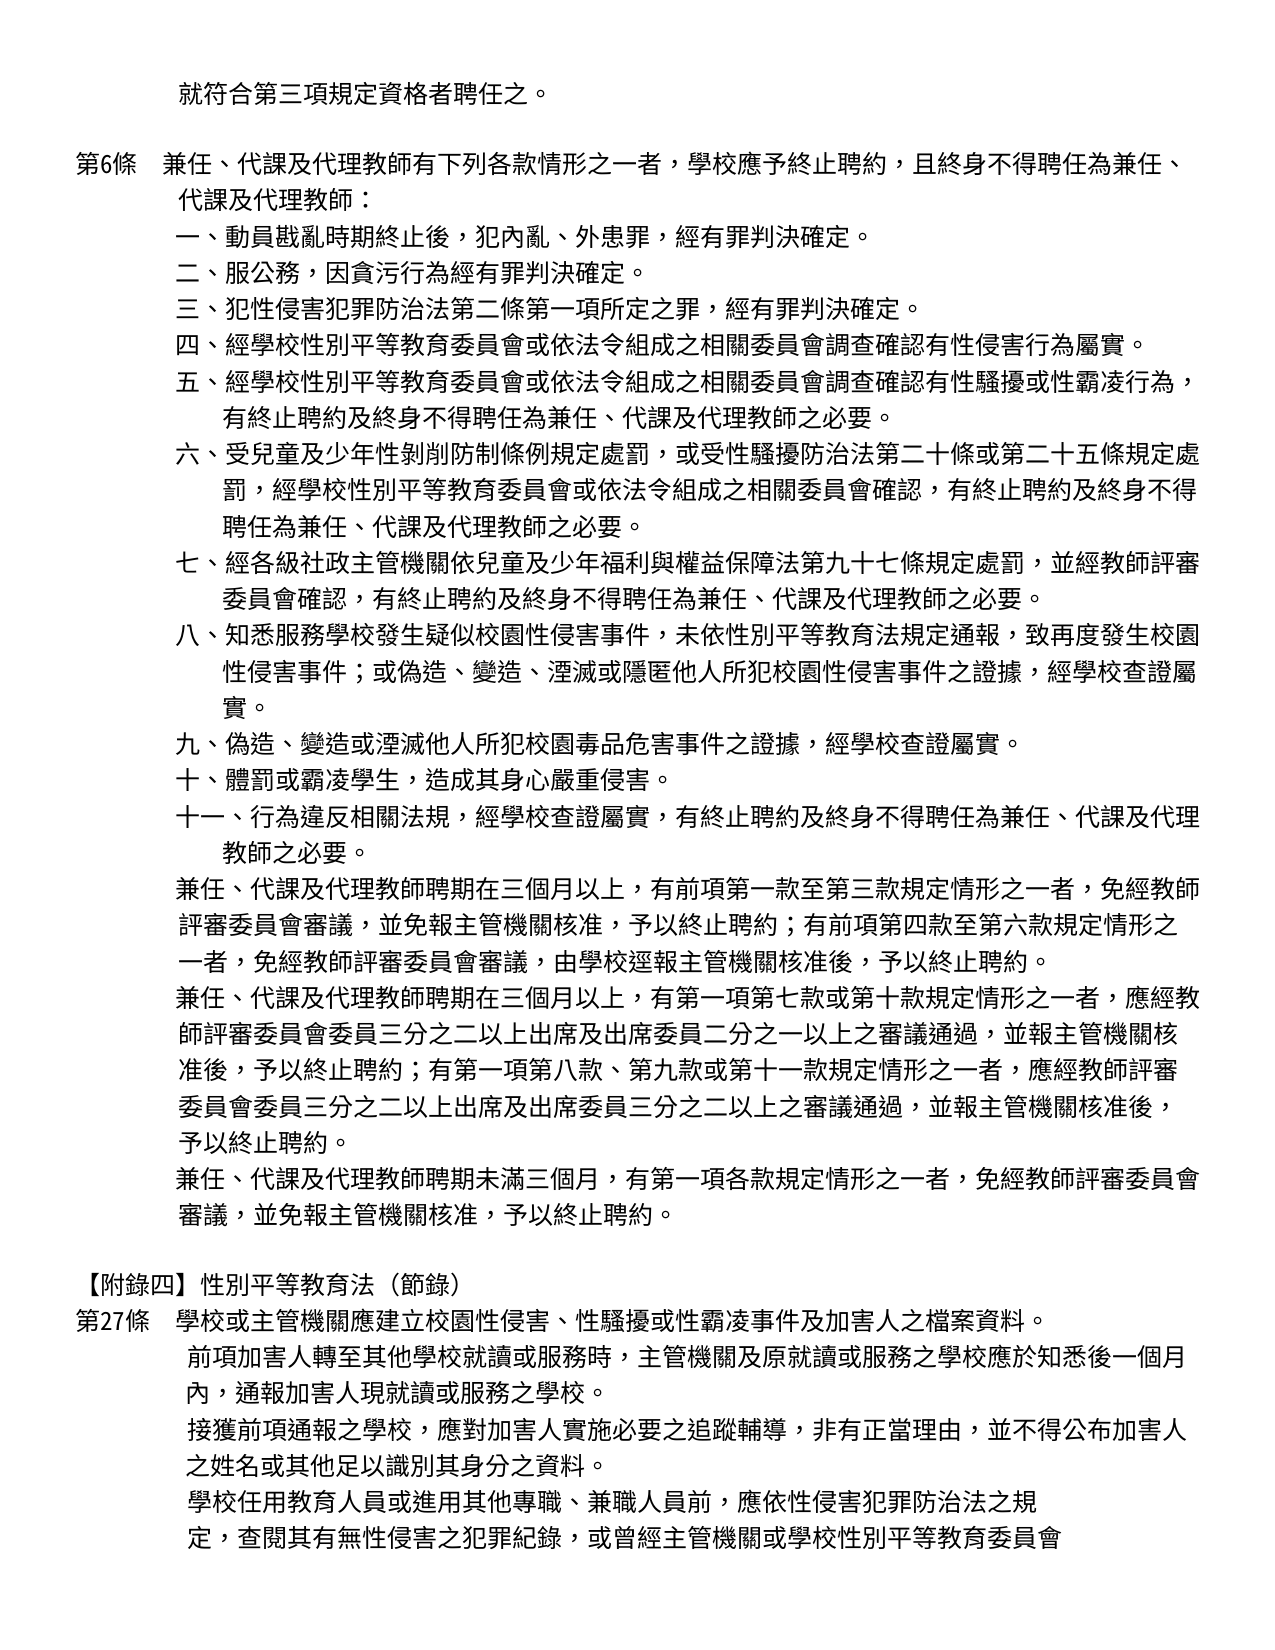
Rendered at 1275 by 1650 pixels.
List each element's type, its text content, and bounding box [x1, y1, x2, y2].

text 五、經學校性別平等教育委員會或依法令組成之相關委員會調查確認有性騷擾或性霸凌行為，有終止聘約及終身不得聘任為兼任、代課及代理教師之必要。 [175, 362, 1200, 434]
text 兼任、代課及代理教師聘期未滿三個月，有第一項各款規定情形之一者，免經教師評審委員會審議，並免報主管機關核准，予以終止聘約。 [175, 1159, 1200, 1232]
text 九、偽造、變造或湮滅他人所犯校園毒品危害事件之證據，經學校查證屬實。 [175, 724, 1200, 761]
text 接獲前項通報之學校，應對加害人實施必要之追蹤輔導，非有正當理由，並不得公布加害人之姓名或其他足以識別其身分之資料。 [185, 1410, 1200, 1483]
text 第27條 學校或主管機關應建立校園性侵害、性騷擾或性霸凌事件及加害人之檔案資料。 [75, 1301, 1200, 1338]
text 兼任、代課及代理教師聘期在三個月以上，有前項第一款至第三款規定情形之一者，免經教師評審委員會審議，並免報主管機關核准，予以終止聘約；有前項第四款至第六款規定情形之一者，免經教師評審委員會審議，由學校逕報主管機關核准後，予以終止聘約。 [175, 869, 1200, 978]
text 定，查閱其有無性侵害之犯罪紀錄，或曾經主管機關或學校性別平等教育委員會 [75, 1519, 1200, 1555]
text 四、經學校性別平等教育委員會或依法令組成之相關委員會調查確認有性侵害行為屬實。 [175, 326, 1200, 362]
text 三、犯性侵害犯罪防治法第二條第一項所定之罪，經有罪判決確定。 [175, 289, 1200, 326]
text 前項加害人轉至其他學校就讀或服務時，主管機關及原就讀或服務之學校應於知悉後一個月內，通報加害人現就讀或服務之學校。 [185, 1338, 1200, 1410]
text 七、經各級社政主管機關依兒童及少年福利與權益保障法第九十七條規定處罰，並經教師評審委員會確認，有終止聘約及終身不得聘任為兼任、代課及代理教師之必要。 [175, 543, 1200, 616]
text 就符合第三項規定資格者聘任之。 [175, 75, 1200, 111]
text 八、知悉服務學校發生疑似校園性侵害事件，未依性別平等教育法規定通報，致再度發生校園性侵害事件；或偽造、變造、湮滅或隱匿他人所犯校園性侵害事件之證據，經學校查證屬實。 [175, 616, 1200, 724]
text 一、動員戡亂時期終止後，犯內亂、外患罪，經有罪判決確定。 [175, 217, 1200, 253]
text 十一、行為違反相關法規，經學校查證屬實，有終止聘約及終身不得聘任為兼任、代課及代理教師之必要。 [175, 797, 1200, 869]
text 兼任、代課及代理教師聘期在三個月以上，有第一項第七款或第十款規定情形之一者，應經教師評審委員會委員三分之二以上出席及出席委員二分之一以上之審議通過，並報主管機關核准後，予以終止聘約；有第一項第八款、第九款或第十一款規定情形之一者，應經教師評審委員會委員三分之二以上出席及出席委員三分之二以上之審議通過，並報主管機關核准後，予以終止聘約。 [175, 978, 1200, 1159]
text 二、服公務，因貪污行為經有罪判決確定。 [175, 253, 1200, 289]
text 六、受兒童及少年性剝削防制條例規定處罰，或受性騷擾防治法第二十條或第二十五條規定處罰，經學校性別平等教育委員會或依法令組成之相關委員會確認，有終止聘約及終身不得聘任為兼任、代課及代理教師之必要。 [175, 434, 1200, 543]
text 學校任用教育人員或進用其他專職、兼職人員前，應依性侵害犯罪防治法之規 [75, 1483, 1200, 1519]
text 十、體罰或霸凌學生，造成其身心嚴重侵害。 [175, 761, 1200, 797]
text 【附錄四】性別平等教育法（節錄） [75, 1265, 1200, 1301]
text 第6條 兼任、代課及代理教師有下列各款情形之一者，學校應予終止聘約，且終身不得聘任為兼任、代課及代理教師： [75, 144, 1200, 217]
